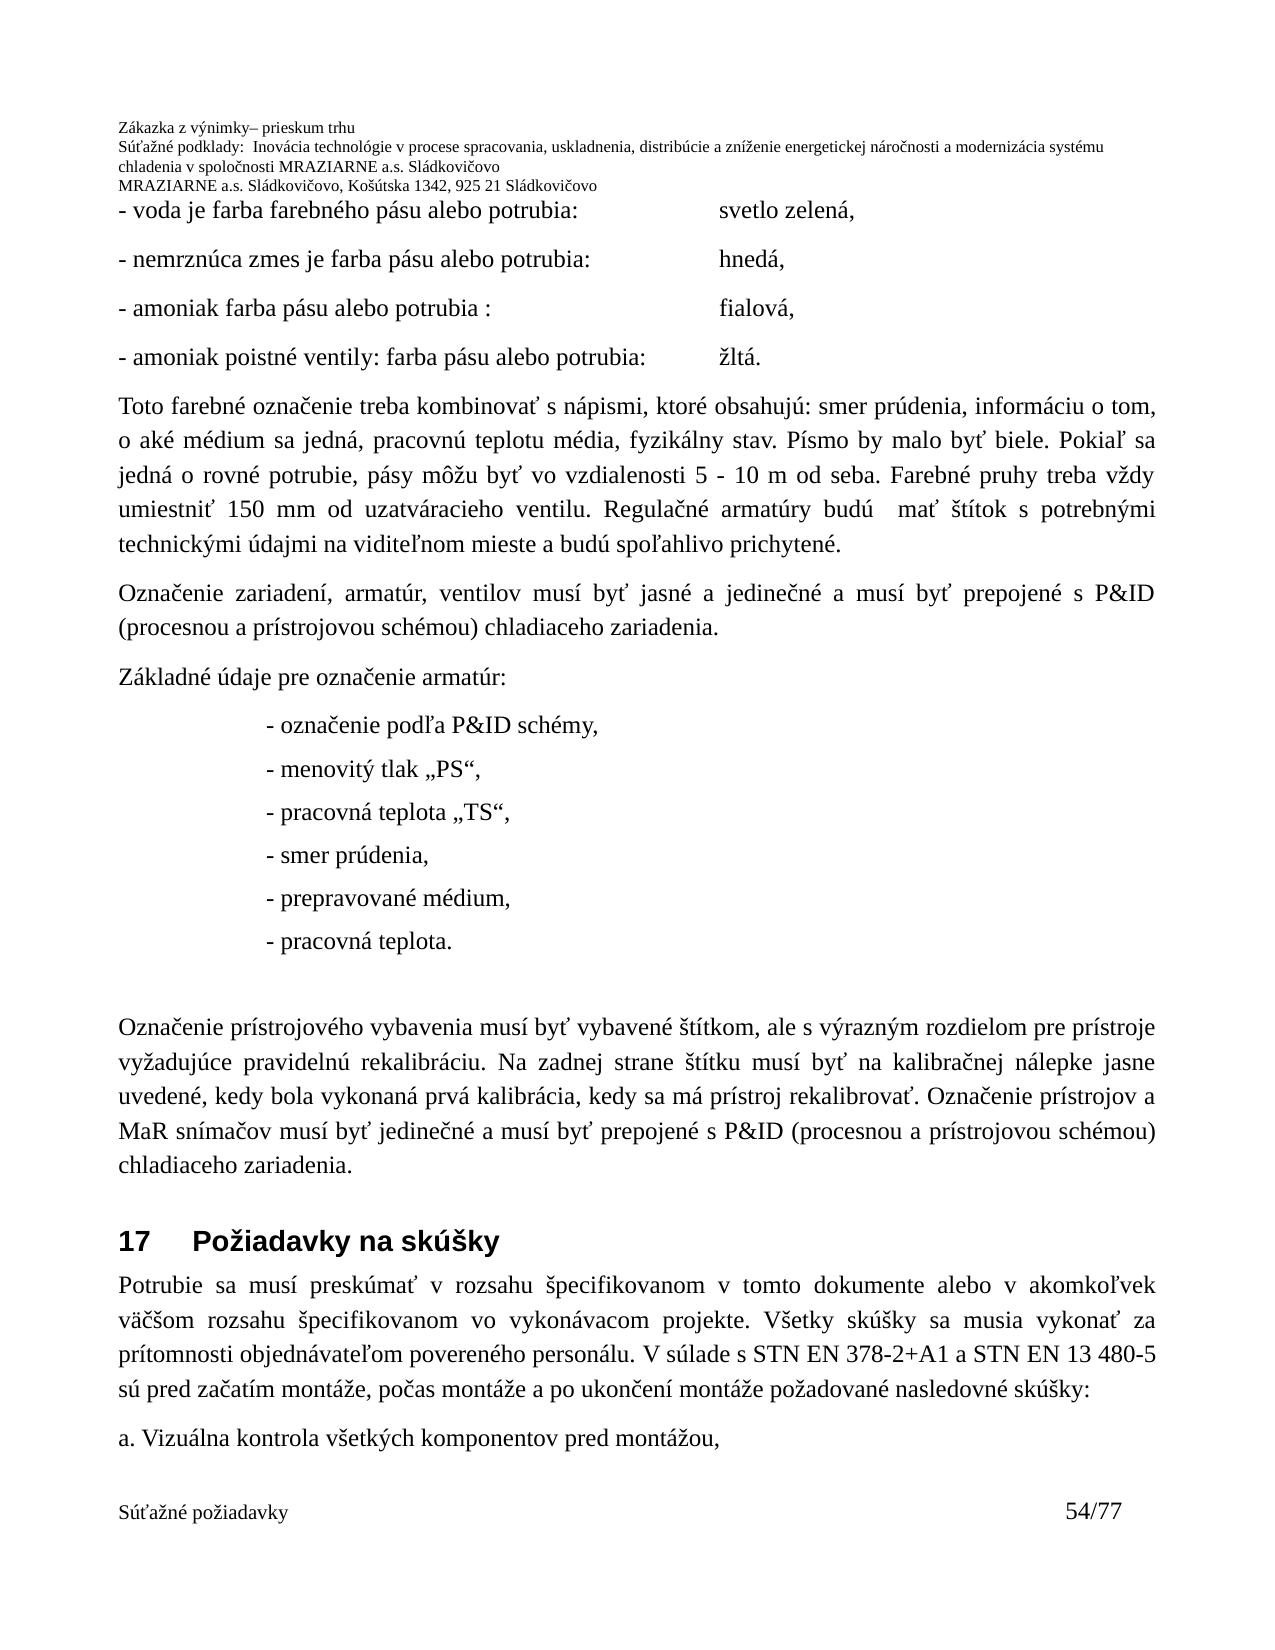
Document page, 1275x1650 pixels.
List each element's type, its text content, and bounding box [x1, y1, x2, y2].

text Označenie zariadení, armatúr, ventilov musí byť jasné a jedinečné a musí byť prepojené s P&ID (procesnou a prístrojovou schémou) chladiaceho zariadenia. [118, 578, 1157, 641]
text - smer prúdenia, [118, 840, 1157, 869]
text Označenie prístrojového vybavenia musí byť vybavené štítkom, ale s výrazným rozdielom pre prístroje vyžadujúce pravidelnú rekalibráciu. Na zadnej strane štítku musí byť na kalibračnej nálepke jasne uvedené, kedy bola vykonaná prvá kalibrácia, kedy sa má prístroj rekalibrovať. Označenie prístrojov a MaR snímačov musí byť jedinečné a musí byť prepojené s P&ID (procesnou a prístrojovou schémou) chladiaceho zariadenia. [118, 1012, 1157, 1179]
text - pracovná teplota. [118, 926, 1157, 955]
text a. Vizuálna kontrola všetkých komponentov pred montážou, [118, 1423, 1157, 1452]
subtitle Požiadavky na skúšky [118, 1224, 1157, 1258]
text Toto farebné označenie treba kombinovať s nápismi, ktoré obsahujú: smer prúdenia, informáciu o tom, o aké médium sa jedná, pracovnú teplotu média, fyzikálny stav. Písmo by malo byť biele. Pokiaľ sa jedná o rovné potrubie, pásy môžu byť vo vzdialenosti 5 - 10 m od seba. Farebné pruhy treba vždy umiestniť 150 mm od uzatváracieho ventilu. Regulačné armatúry budú mať štítok s potrebnými technickými údajmi na viditeľnom mieste a budú spoľahlivo prichytené. [118, 391, 1157, 558]
text - amoniak poistné ventily: farba pásu alebo potrubia: žltá. [118, 342, 1157, 371]
text - menovitý tlak „PS“, [118, 754, 1157, 782]
text - označenie podľa P&ID schémy, [118, 711, 1157, 739]
text Potrubie sa musí preskúmať v rozsahu špecifikovanom v tomto dokumente alebo v akomkoľvek väčšom rozsahu špecifikovanom vo vykonávacom projekte. Všetky skúšky sa musia vykonať za prítomnosti objednávateľom povereného personálu. V súlade s STN EN 378-2+A1 a STN EN 13 480-5 sú pred začatím montáže, počas montáže a po ukončení montáže požadované nasledovné skúšky: [118, 1271, 1157, 1403]
text - amoniak farba pásu alebo potrubia : fialová, [118, 293, 1157, 322]
text - voda je farba farebného pásu alebo potrubia: svetlo zelená, [118, 195, 1157, 223]
text - nemrznúca zmes je farba pásu alebo potrubia: hnedá, [118, 244, 1157, 273]
text - prepravované médium, [118, 883, 1157, 912]
text Základné údaje pre označenie armatúr: [118, 662, 1157, 690]
text - pracovná teplota „TS“, [118, 797, 1157, 826]
